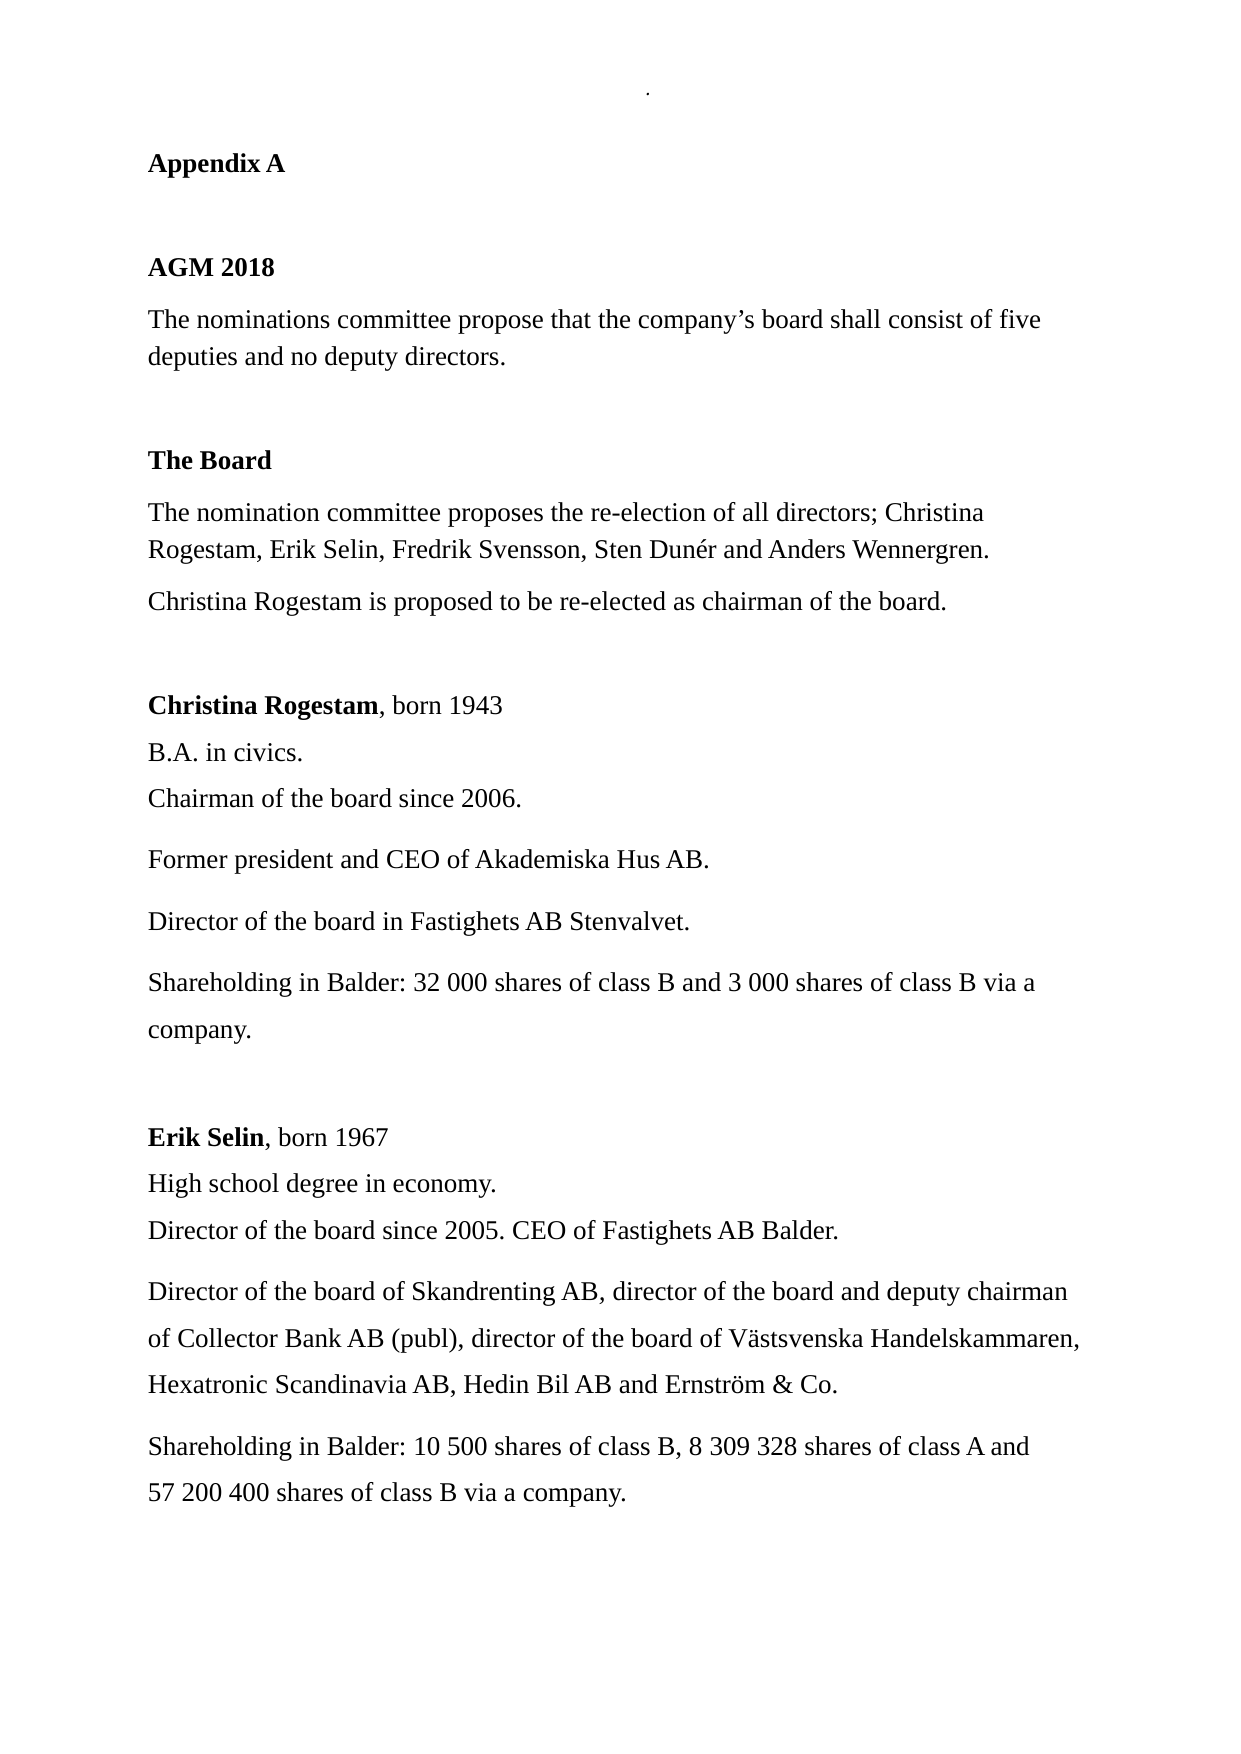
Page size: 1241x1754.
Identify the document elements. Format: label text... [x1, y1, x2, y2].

text The nominations committee propose that the company’s board shall consist of five deputies and no deputy directors. [148, 303, 1093, 372]
text Shareholding in Balder: 10 500 shares of class B, 8 309 328 shares of class A and 57 200 400 shares of class B via a company. [148, 1430, 1093, 1508]
text Shareholding in Balder: 32 000 shares of class B and 3 000 shares of class B via a company. [148, 966, 1093, 1044]
text Chairman of the board since 2006. [148, 782, 1093, 813]
text Erik Selin, born 1967 [148, 1121, 1093, 1152]
text Director of the board of Skandrenting AB, director of the board and deputy chairman of Collector Bank AB (publ), director of the board of Västsvenska Handelskammaren, Hexatronic Scandinavia AB, Hedin Bil AB and Ernström & Co. [148, 1275, 1093, 1400]
text High school degree in economy. [148, 1167, 1093, 1198]
text B.A. in civics. [148, 736, 1093, 767]
text Director of the board in Fastighets AB Stenvalvet. [148, 905, 1093, 936]
text Christina Rogestam, born 1943 [148, 689, 1093, 720]
text Director of the board since 2005. CEO of Fastighets AB Balder. [148, 1214, 1093, 1245]
text The Board [148, 444, 1093, 475]
text Former president and CEO of Akademiska Hus AB. [148, 844, 1093, 875]
text The nomination committee proposes the re-election of all directors; Christina Rogestam, Erik Selin, Fredrik Svensson, Sten Dunér and Anders Wennergren. [148, 496, 1093, 564]
text Christina Rogestam is proposed to be re-elected as chairman of the board. [148, 585, 1093, 616]
text AGM 2018 [148, 251, 1093, 282]
text Appendix A [148, 148, 1093, 179]
